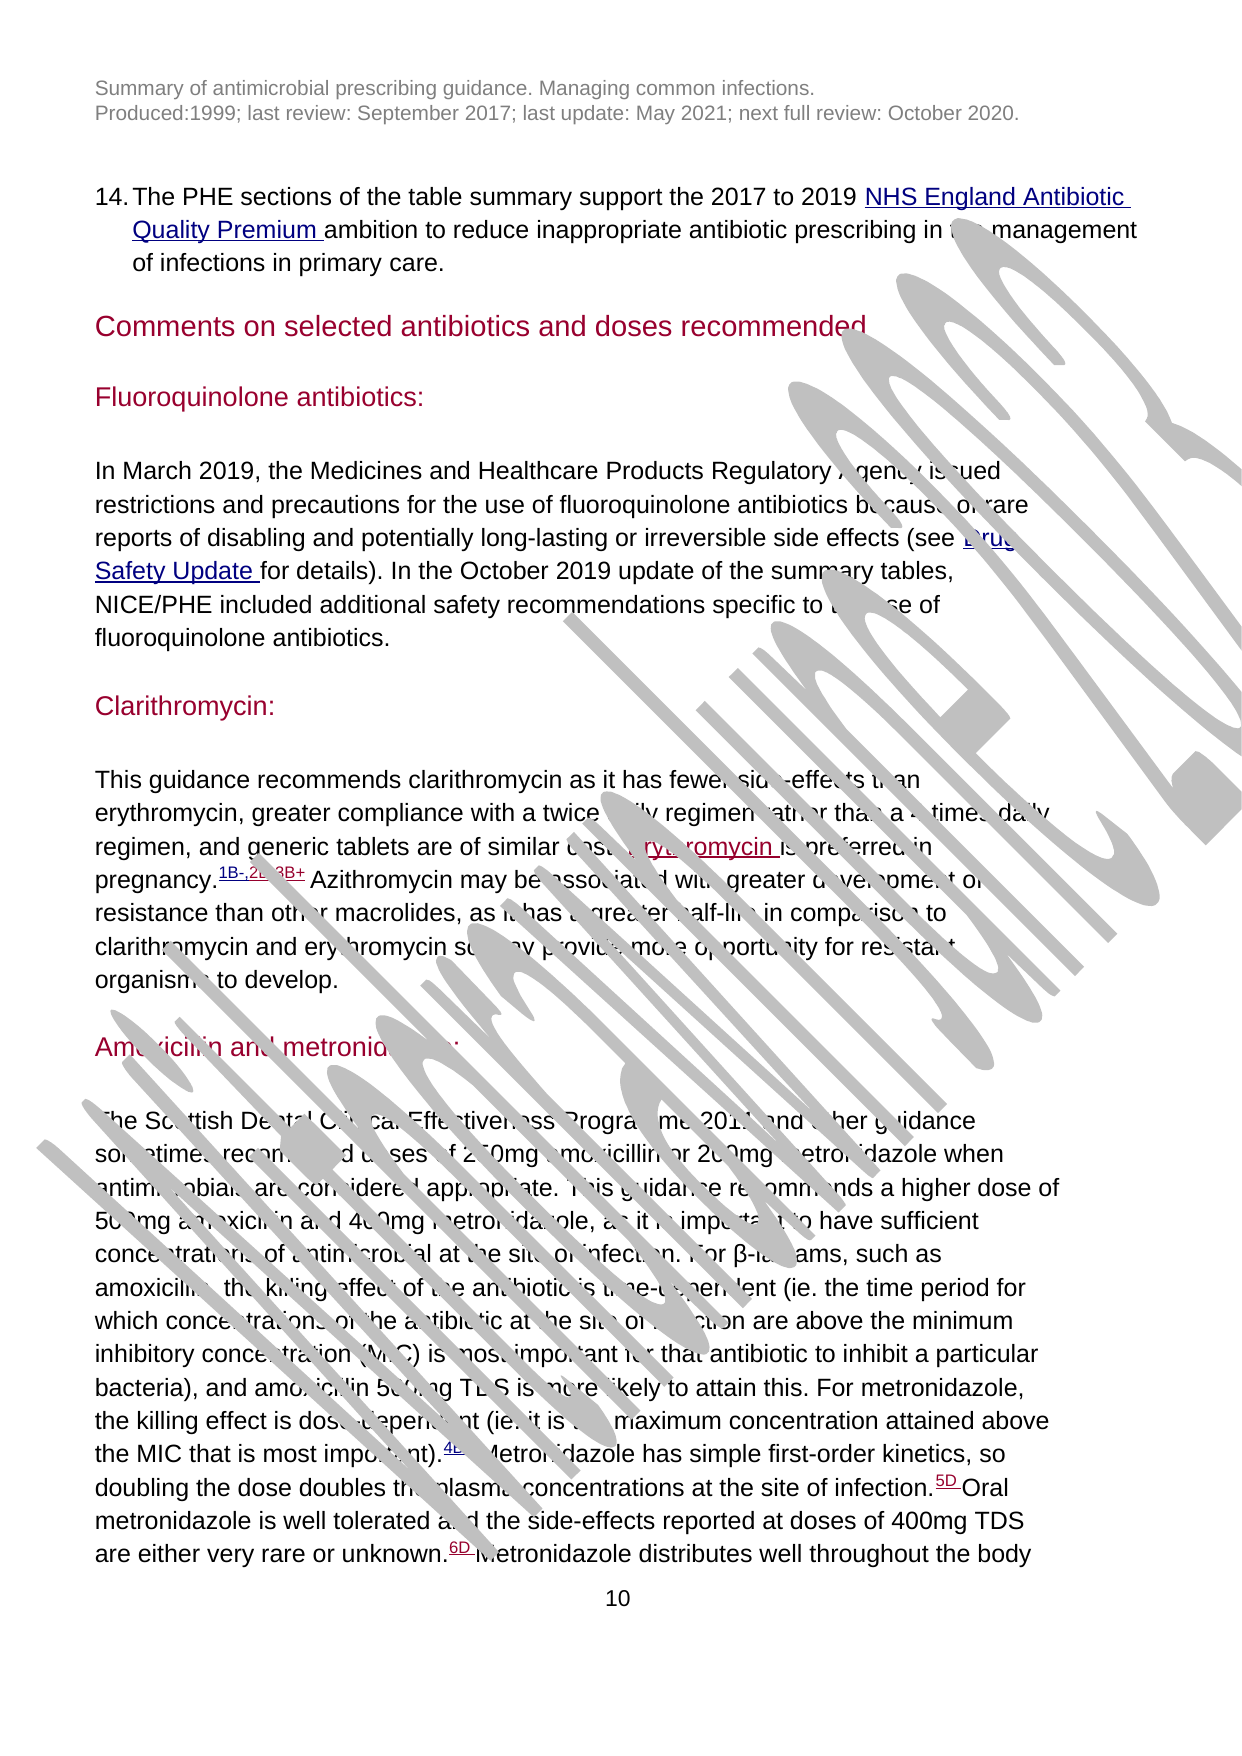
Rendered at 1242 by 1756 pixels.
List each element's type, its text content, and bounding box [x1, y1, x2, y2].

text This guidance recommends clarithromycin as it has fewer side-effects than erythromycin, greater compliance with a twice daily regimen rather than a 4 times daily regimen, and generic tablets are of similar cost. Erythromycin is preferred in pregnancy.1B-,2D,3B+ Azithromycin may be associated with greater development of resistance than other macrolides, as it has a greater half-life in comparison to clarithromycin and erythromycin so may provide more opportunity for resistant organisms to develop. [595, 843, 751, 994]
subtitle Amoxicillin and metronidazole: [94, 1026, 130, 1064]
subtitle [964, 306, 1032, 343]
text This guidance recommends clarithromycin as it has fewer side-effects than erythromycin, greater compliance with a twice daily regimen rather than a 4 times daily regimen, and generic tablets are of similar cost. Erythromycin is preferred in pregnancy.1B-,2D,3B+ Azithromycin may be associated with greater development of resistance than other macrolides, as it has a greater half-life in comparison to clarithromycin and erythromycin so may provide more opportunity for resistant organisms to develop. [722, 760, 985, 994]
text This guidance recommends clarithromycin as it has fewer side-effects than erythromycin, greater compliance with a twice daily regimen rather than a 4 times daily regimen, and generic tablets are of similar cost. Erythromycin is preferred in pregnancy.1B-,2D,3B+ Azithromycin may be associated with greater development of resistance than other macrolides, as it has a greater half-life in comparison to clarithromycin and erythromycin so may provide more opportunity for resistant organisms to develop. [94, 760, 928, 994]
subtitle Amoxicillin and metronidazole: [190, 1026, 274, 1064]
subtitle Amoxicillin and metronidazole: [140, 1026, 211, 1064]
subtitle [868, 685, 927, 723]
subtitle [929, 377, 992, 414]
subtitle Amoxicillin and metronidazole: [495, 1026, 624, 1064]
text This guidance recommends clarithromycin as it has fewer side-effects than erythromycin, greater compliance with a twice daily regimen rather than a 4 times daily regimen, and generic tablets are of similar cost. Erythromycin is preferred in pregnancy.1B-,2D,3B+ Azithromycin may be associated with greater development of resistance than other macrolides, as it has a greater half-life in comparison to clarithromycin and erythromycin so may provide more opportunity for resistant organisms to develop. [765, 760, 998, 973]
subtitle Fluoroquinolone antibiotics: [94, 377, 889, 414]
subtitle Amoxicillin and metronidazole: [871, 1026, 971, 1064]
subtitle [978, 377, 1057, 414]
subtitle Amoxicillin and metronidazole: [652, 1026, 705, 1064]
subtitle [889, 377, 948, 414]
subtitle Amoxicillin and metronidazole: [804, 1026, 887, 1064]
subtitle [756, 685, 820, 723]
subtitle [1098, 685, 1147, 723]
subtitle Amoxicillin and metronidazole: [751, 1026, 821, 1064]
list The PHE sections of the table summary support the 2017 to 2019 NHS England Antibiotic Quality Premium ambition to reduce inappropriate antibiotic prescribing in the management of infections in primary care. [94, 177, 1147, 277]
text This guidance recommends clarithromycin as it has fewer side-effects than erythromycin, greater compliance with a twice daily regimen rather than a 4 times daily regimen, and generic tablets are of similar cost. Erythromycin is preferred in pregnancy.1B-,2D,3B+ Azithromycin may be associated with greater development of resistance than other macrolides, as it has a greater half-life in comparison to clarithromycin and erythromycin so may provide more opportunity for resistant organisms to develop. [879, 760, 1064, 945]
text In March 2019, the Medicines and Healthcare Products Regulatory Agency issued restrictions and precautions for the use of fluoroquinolone antibiotics because of rare reports of disabling and potentially long-lasting or irreversible side effects (see Drug Safety Update for details). In the October 2019 update of the summary tables, NICE/PHE included additional safety recommendations specific to the use of fluoroquinolone antibiotics. [94, 452, 1054, 652]
text In March 2019, the Medicines and Healthcare Products Regulatory Agency issued restrictions and precautions for the use of fluoroquinolone antibiotics because of rare reports of disabling and potentially long-lasting or irreversible side effects (see Drug Safety Update for details). In the October 2019 update of the summary tables, NICE/PHE included additional safety recommendations specific to the use of fluoroquinolone antibiotics. [941, 452, 1064, 580]
subtitle [1080, 306, 1147, 343]
subtitle Comments on selected antibiotics and doses recommended [94, 306, 930, 343]
text This guidance recommends clarithromycin as it has fewer side-effects than erythromycin, greater compliance with a twice daily regimen rather than a 4 times daily regimen, and generic tablets are of similar cost. Erythromycin is preferred in pregnancy.1B-,2D,3B+ Azithromycin may be associated with greater development of resistance than other macrolides, as it has a greater half-life in comparison to clarithromycin and erythromycin so may provide more opportunity for resistant organisms to develop. [650, 858, 817, 994]
text The Scottish Dental Clinical Effectiveness Programme 2011 and other guidance sometimes recommend doses of 250mg amoxicillin or 200mg metronidazole when antimicrobials are considered appropriate. This guidance recommends a higher dose of 500mg amoxicillin and 400mg metronidazole, as it is important to have sufficient concentrations of antimicrobial at the site of infection. For β-lactams, such as amoxicillin, the killing effect of the antibiotic is time-dependent (ie. the time period for which concentrations of the antibiotic at the site of infection are above the minimum inhibitory concentration (MIC) is most important for that antibiotic to inhibit a particular bacteria), and amoxicillin 500mg TDS is more likely to attain this. For metronidazole, the killing effect is dose-dependent (ie. it is the maximum concentration attained above the MIC that is most important).4B+ Metronidazole has simple first-order kinetics, so doubling the dose doubles the plasma concentrations at the site of infection.5D Oral metronidazole is well tolerated and the side-effects reported at doses of 400mg TDS are either very rare or unknown.6D Metronidazole distributes well throughout the body [94, 1101, 1064, 1568]
subtitle [647, 685, 773, 723]
subtitle Clarithromycin: [94, 685, 663, 723]
subtitle Amoxicillin and metronidazole: [976, 1026, 1147, 1064]
subtitle [1042, 377, 1147, 414]
subtitle Amoxicillin and metronidazole: [687, 1026, 743, 1064]
subtitle Amoxicillin and metronidazole: [433, 1026, 497, 1064]
subtitle [981, 685, 1106, 723]
subtitle Amoxicillin and metronidazole: [257, 1026, 396, 1064]
subtitle [1020, 306, 1096, 343]
subtitle [912, 685, 967, 716]
subtitle [818, 685, 886, 723]
subtitle Amoxicillin and metronidazole: [720, 1026, 767, 1064]
subtitle Amoxicillin and metronidazole: [607, 1026, 673, 1064]
text This guidance recommends clarithromycin as it has fewer side-effects than erythromycin, greater compliance with a twice daily regimen rather than a 4 times daily regimen, and generic tablets are of similar cost. Erythromycin is preferred in pregnancy.1B-,2D,3B+ Azithromycin may be associated with greater development of resistance than other macrolides, as it has a greater half-life in comparison to clarithromycin and erythromycin so may provide more opportunity for resistant organisms to develop. [831, 760, 1064, 994]
